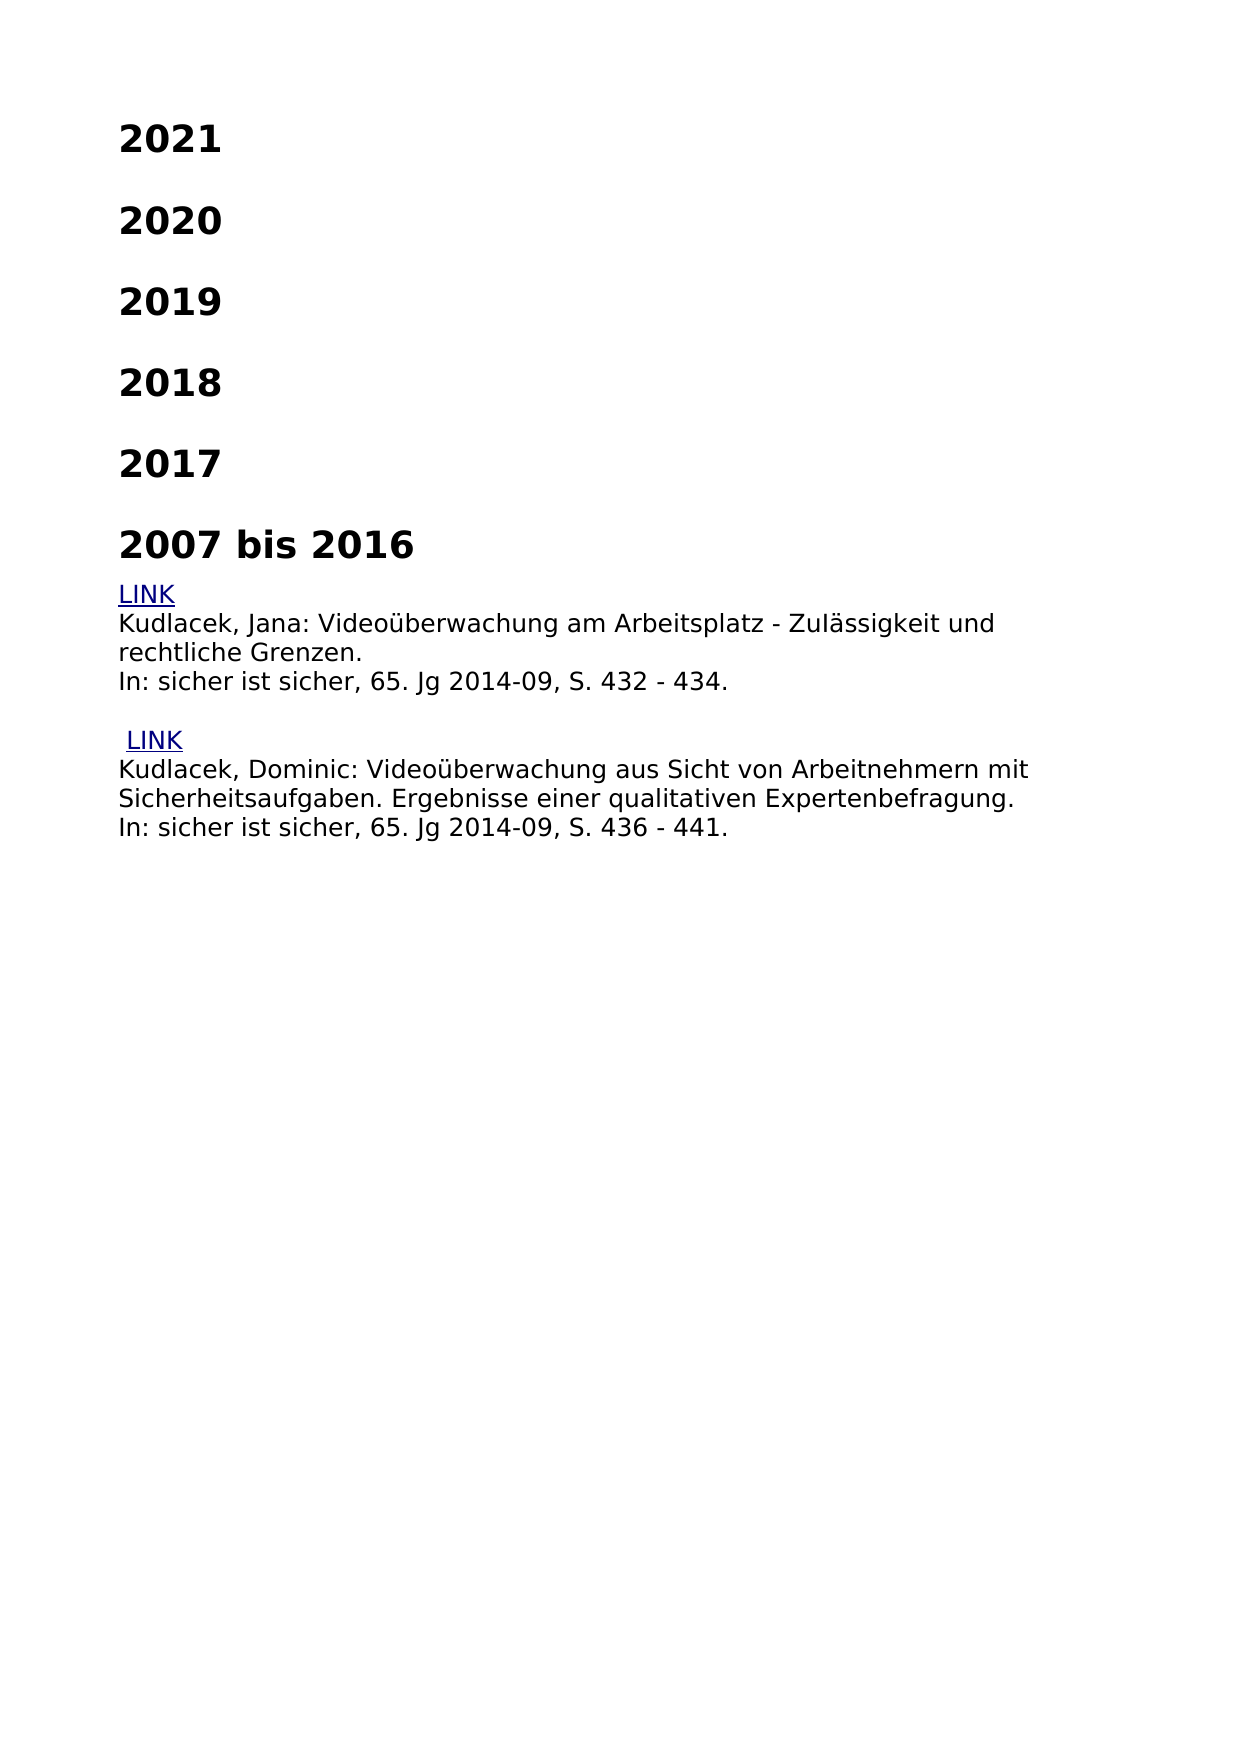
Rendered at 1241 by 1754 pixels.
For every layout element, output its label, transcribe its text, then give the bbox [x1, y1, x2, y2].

subtitle 2019 [118, 280, 1122, 324]
subtitle 2018 [118, 362, 1122, 405]
subtitle 2007 bis 2016 [118, 524, 1122, 567]
text LINK Kudlacek, Jana: Videoüberwachung am Arbeitsplatz - ZuIässigkeit und rechtliche Grenzen. In: sicher ist sicher, 65. Jg 2014-09, S. 432 - 434. LINK Kudlacek, Dominic: Videoüberwachung aus Sicht von Arbeitnehmern mit Sicherheitsaufgaben. Ergebnisse einer qualitativen Expertenbefragung. In: sicher ist sicher, 65. Jg 2014-09, S. 436 - 441. [118, 580, 1122, 901]
subtitle 2017 [118, 443, 1122, 486]
subtitle 2021 [118, 118, 1122, 162]
subtitle 2020 [118, 199, 1122, 243]
